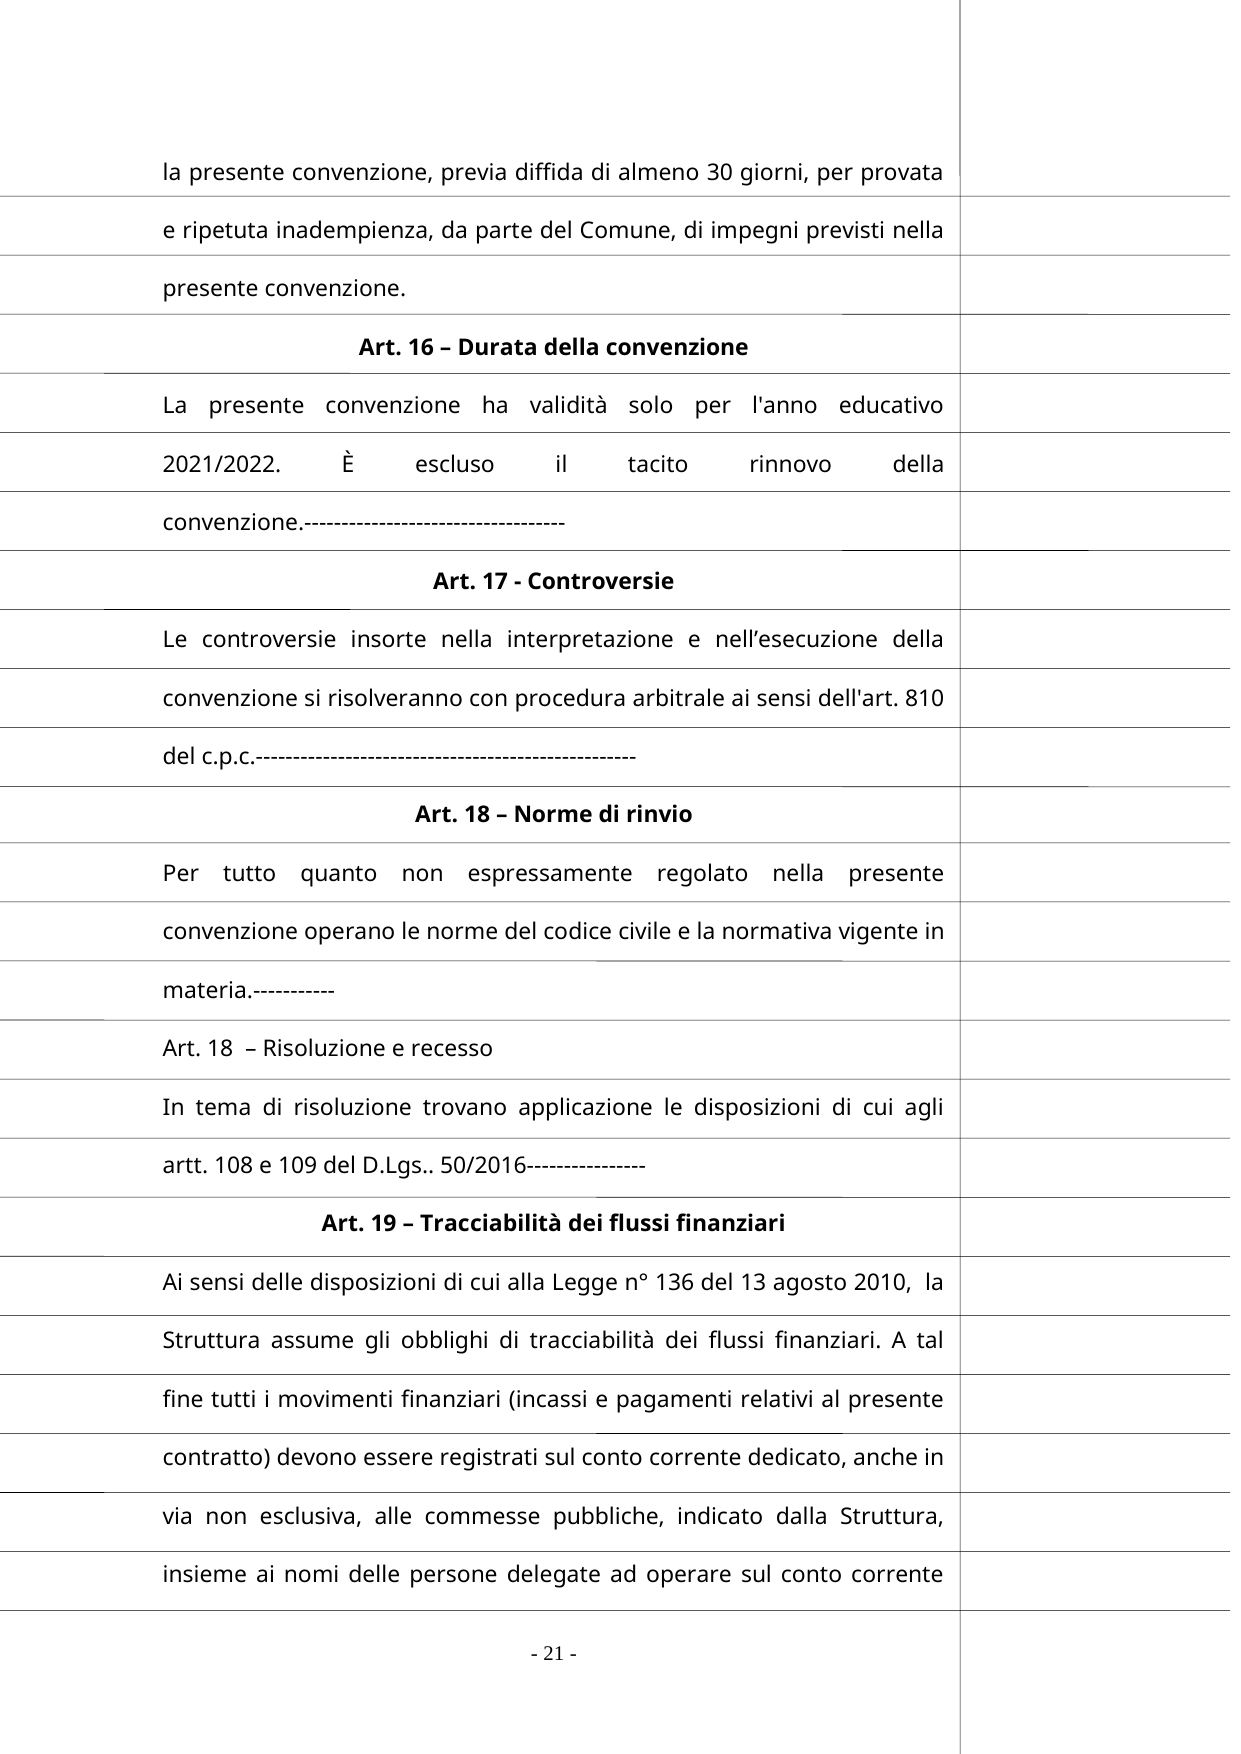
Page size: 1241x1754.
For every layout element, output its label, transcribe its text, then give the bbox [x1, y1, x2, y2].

text insieme ai nomi delle persone delegate ad operare sul conto corrente [162, 1552, 945, 1594]
text materia.----------- [162, 962, 945, 1010]
text Art. 18 – Risoluzione e recesso [162, 1021, 945, 1068]
text presente convenzione. [162, 256, 945, 309]
text [162, 776, 945, 786]
text e ripetuta inadempienza, da parte del Comune, di impegni previsti nella [162, 197, 945, 254]
text Per tutto quanto non espressamente regolato nella presente [162, 844, 945, 901]
text convenzione si risolveranno con procedura arbitrale ai sensi dell'art. 810 [162, 669, 945, 727]
text [162, 1244, 945, 1256]
text Struttura assume gli obblighi di tracciabilità dei flussi finanziari. A tal [162, 1316, 945, 1374]
text la presente convenzione, previa diffida di almeno 30 giorni, per provata [162, 133, 945, 195]
text artt. 108 e 109 del D.Lgs.. 50/2016---------------- [162, 1139, 945, 1185]
text via non esclusiva, alle commesse pubbliche, indicato dalla Struttura, [162, 1493, 945, 1551]
text convenzione operano le norme del codice civile e la normativa vigente in [162, 903, 945, 960]
text [162, 309, 945, 313]
text Art. 16 – Durata della convenzione [162, 315, 945, 367]
text Art. 19 – Tracciabilità dei flussi finanziari [162, 1198, 945, 1244]
text Ai sensi delle disposizioni di cui alla Legge n° 136 del 13 agosto 2010, la [162, 1257, 945, 1315]
text [162, 834, 945, 842]
text contratto) devono essere registrati sul conto corrente dedicato, anche in [162, 1434, 945, 1492]
text convenzione.----------------------------------- [162, 492, 945, 542]
text In tema di risoluzione trovano applicazione le disposizioni di cui agli [162, 1080, 945, 1137]
text [162, 1068, 945, 1078]
text La presente convenzione ha validità solo per l'anno educativo [162, 374, 945, 432]
text [162, 1010, 945, 1019]
text [162, 1185, 945, 1197]
text [162, 542, 945, 550]
text Art. 17 - Controversie [162, 551, 945, 601]
text Le controversie insorte nella interpretazione e nell’esecuzione della [162, 610, 945, 668]
text [162, 367, 945, 373]
text fine tutti i movimenti finanziari (incassi e pagamenti relativi al presente [162, 1375, 945, 1433]
text Art. 18 – Norme di rinvio [162, 787, 945, 834]
text del c.p.c.--------------------------------------------------- [162, 728, 945, 776]
text 2021/2022. È escluso il tacito rinnovo della [162, 433, 945, 491]
text [162, 601, 945, 609]
